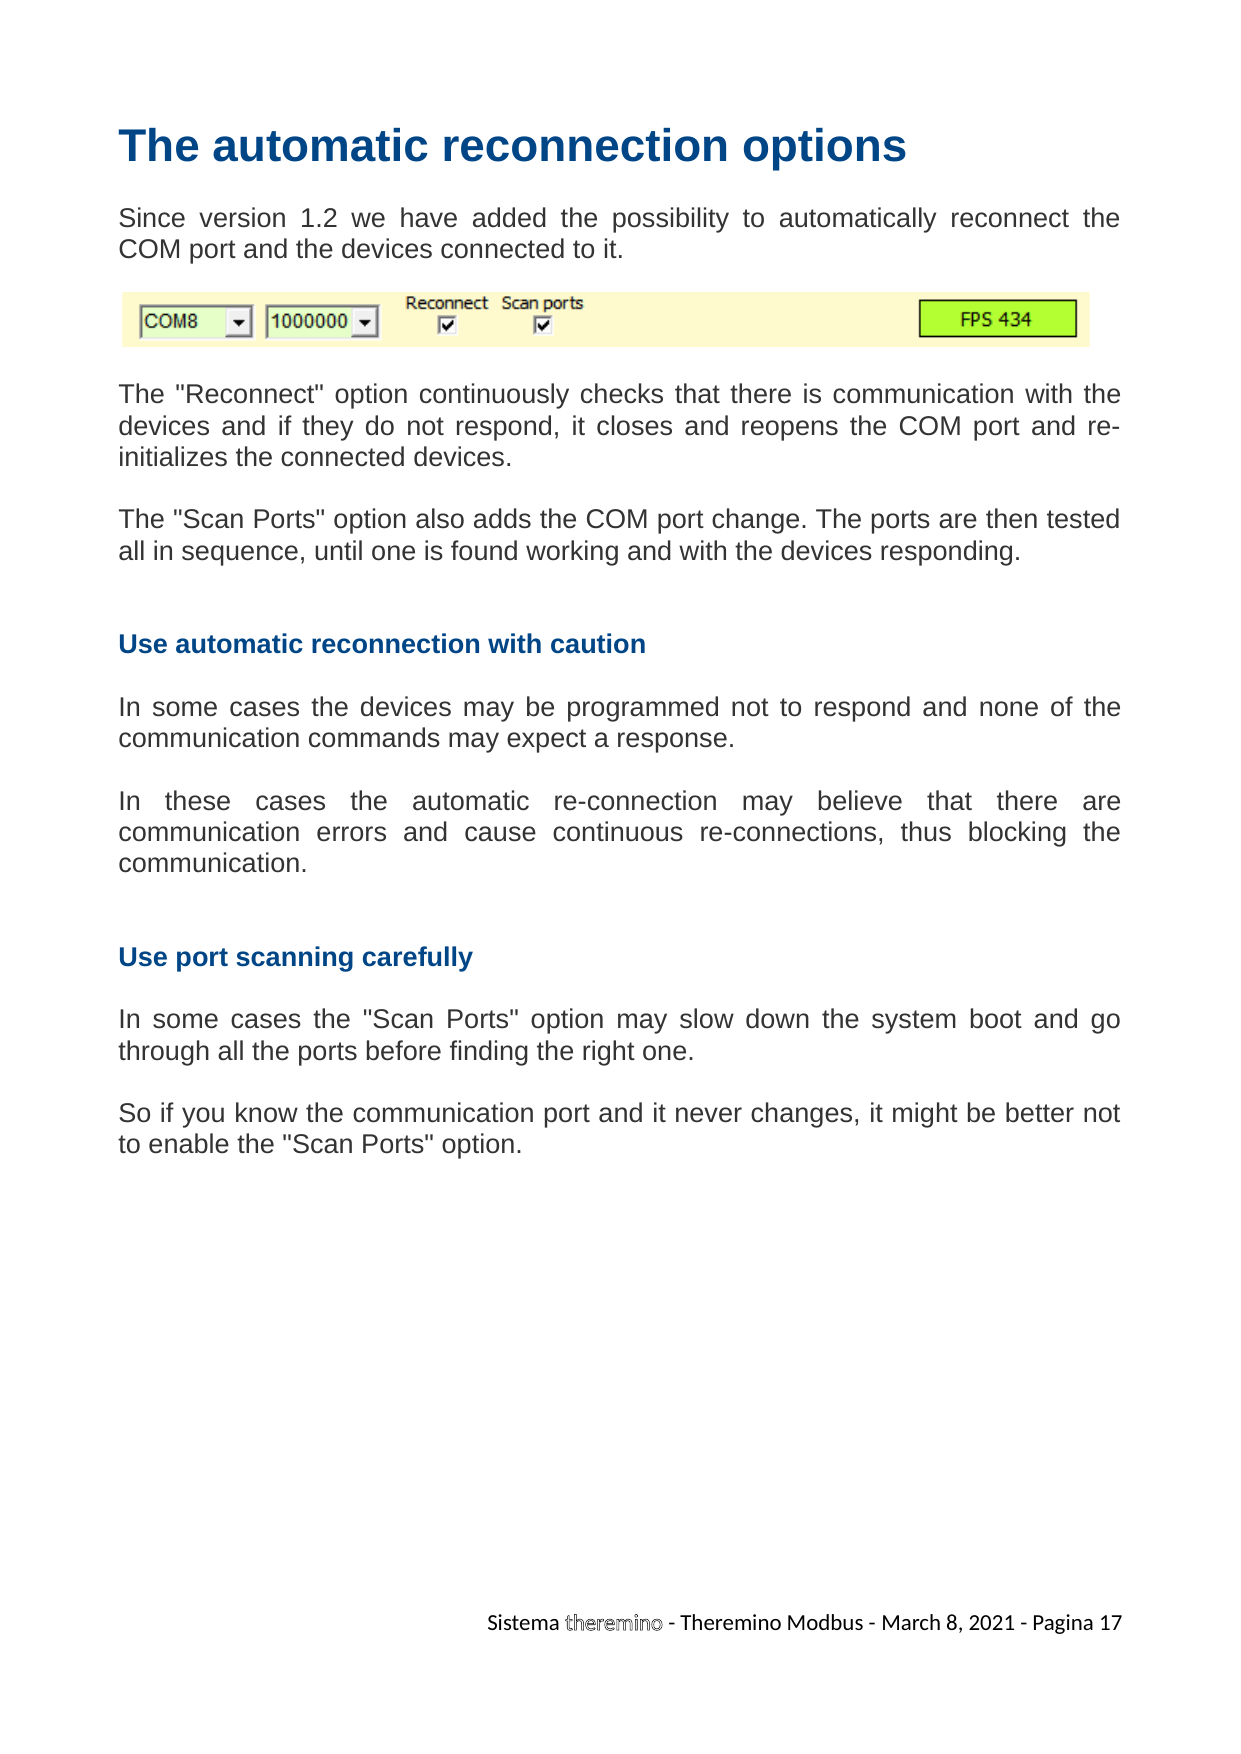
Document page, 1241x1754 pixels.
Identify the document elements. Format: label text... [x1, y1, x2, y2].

text So if you know the communication port and it never changes, it might be better not to enable the "Scan Ports" option. [118, 1066, 1122, 1159]
text Use port scanning carefully [118, 941, 1122, 972]
subtitle The automatic reconnection options [118, 118, 1122, 171]
text Since version 1.2 we have added the possibility to automatically reconnect the COM port and the devices connected to it. [118, 202, 1122, 264]
text The "Reconnect" option continuously checks that there is communication with the devices and if they do not respond, it closes and reopens the COM port and re-initializes the connected devices. [118, 378, 1122, 472]
text In some cases the devices may be programmed not to respond and none of the communication commands may expect a response. [118, 691, 1122, 753]
text In these cases the automatic re-connection may believe that there are communication errors and cause continuous re-connections, thus blocking the communication. [118, 753, 1122, 878]
text In some cases the "Scan Ports" option may slow down the system boot and go through all the ports before finding the right one. [118, 1003, 1122, 1066]
text Use automatic reconnection with caution [118, 628, 1122, 659]
text The "Scan Ports" option also adds the COM port change. The ports are then tested all in sequence, until one is found working and with the devices responding. [118, 472, 1122, 566]
picture [122, 292, 1090, 347]
